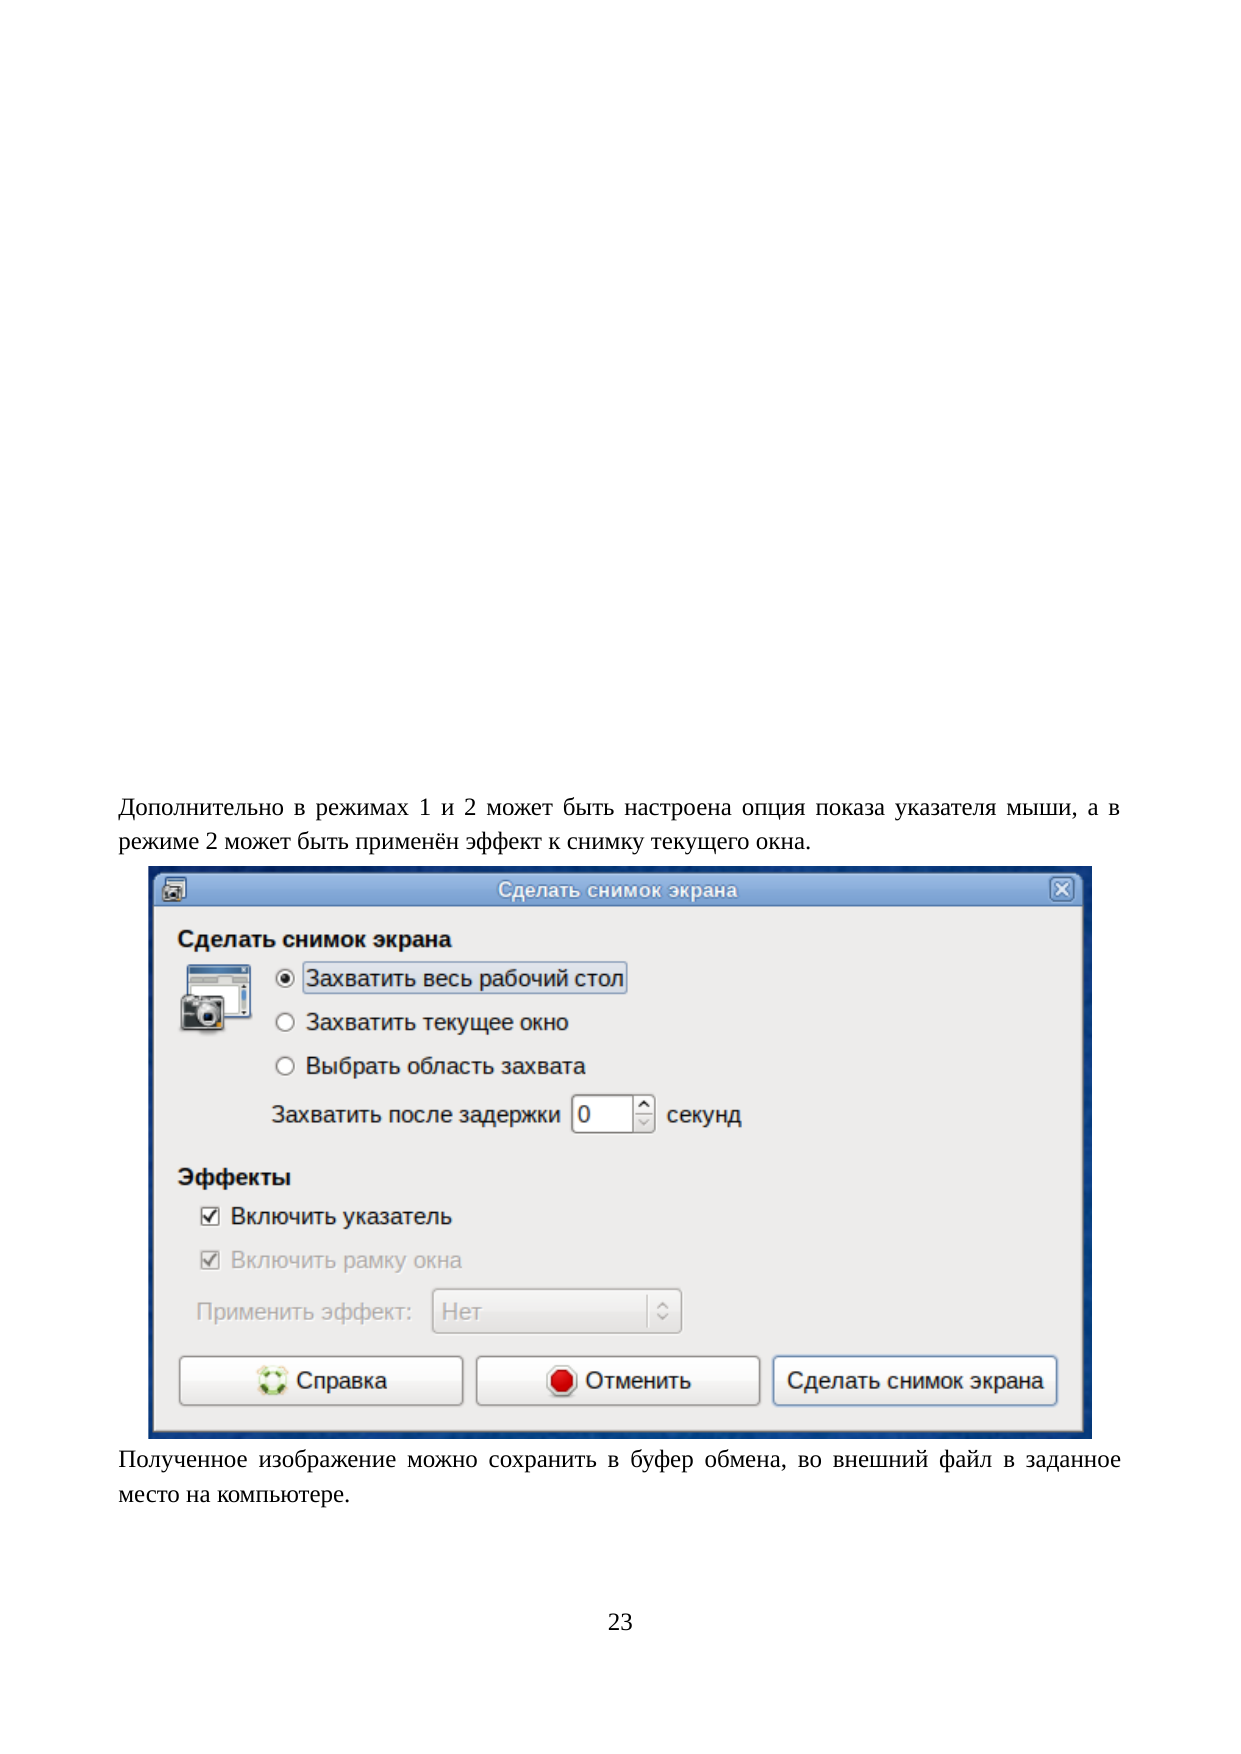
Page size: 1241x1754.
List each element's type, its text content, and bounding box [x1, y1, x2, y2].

text Дополнительно в режимах 1 и 2 может быть настроена опция показа указателя мыши, а в режиме 2 может быть применён эффект к снимку текущего окна. [118, 792, 1122, 855]
text Полученное изображение можно сохранить в буфер обмена, во внешний файл в заданное место на компьютере. [118, 867, 1122, 1507]
picture [148, 866, 1092, 1439]
